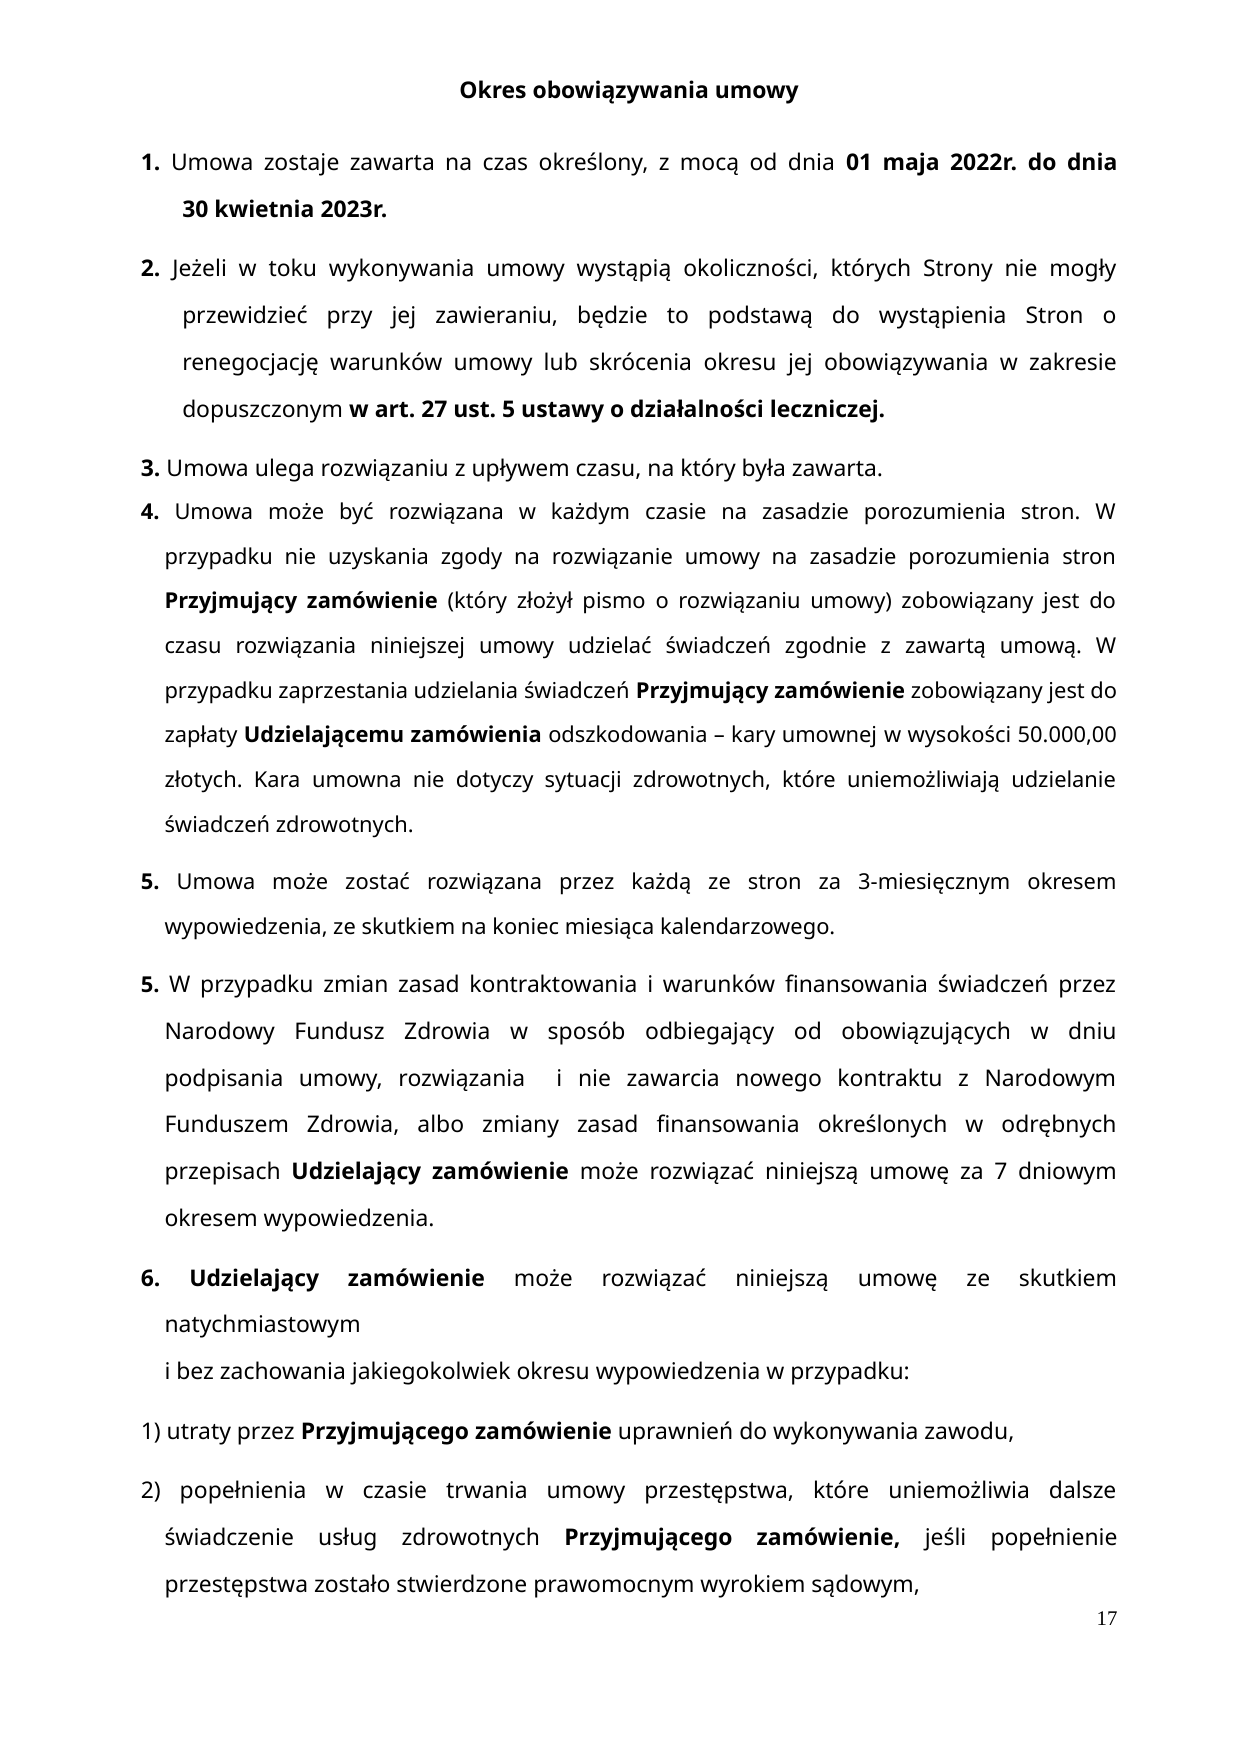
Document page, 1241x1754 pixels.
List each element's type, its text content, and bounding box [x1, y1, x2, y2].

text 1) utraty przez Przyjmującego zamówienie uprawnień do wykonywania zawodu, [141, 1415, 1117, 1446]
text 4. Umowa może być rozwiązana w każdym czasie na zasadzie porozumienia stron. W przypadku nie uzyskania zgody na rozwiązanie umowy na zasadzie porozumienia stron Przyjmujący zamówienie (który złożył pismo o rozwiązaniu umowy) zobowiązany jest do czasu rozwiązania niniejszej umowy udzielać świadczeń zgodnie z zawartą umową. W przypadku zaprzestania udzielania świadczeń Przyjmujący zamówienie zobowiązany jest do zapłaty Udzielającemu zamówienia odszkodowania – kary umownej w wysokości 50.000,00 złotych. Kara umowna nie dotyczy sytuacji zdrowotnych, które uniemożliwiają udzielanie świadczeń zdrowotnych. [141, 496, 1117, 838]
text 3. Umowa ulega rozwiązaniu z upływem czasu, na który była zawarta. [141, 452, 1117, 483]
text 6. Udzielający zamówienie może rozwiązać niniejszą umowę ze skutkiem natychmiastowym i bez zachowania jakiegokolwiek okresu wypowiedzenia w przypadku: [141, 1262, 1117, 1387]
text 5. Umowa może zostać rozwiązana przez każdą ze stron za 3-miesięcznym okresem wypowiedzenia, ze skutkiem na koniec miesiąca kalendarzowego. [141, 866, 1117, 940]
text 1. Umowa zostaje zawarta na czas określony, z mocą od dnia 01 maja 2022r. do dnia 30 kwietnia 2023r. [141, 146, 1117, 224]
text 2) popełnienia w czasie trwania umowy przestępstwa, które uniemożliwia dalsze świadczenie usług zdrowotnych Przyjmującego zamówienie, jeśli popełnienie przestępstwa zostało stwierdzone prawomocnym wyrokiem sądowym, [141, 1474, 1117, 1599]
text Okres obowiązywania umowy [141, 74, 1117, 105]
text 5. W przypadku zmian zasad kontraktowania i warunków finansowania świadczeń przez Narodowy Fundusz Zdrowia w sposób odbiegający od obowiązujących w dniu podpisania umowy, rozwiązania i nie zawarcia nowego kontraktu z Narodowym Funduszem Zdrowia, albo zmiany zasad finansowania określonych w odrębnych przepisach Udzielający zamówienie może rozwiązać niniejszą umowę za 7 dniowym okresem wypowiedzenia. [141, 968, 1117, 1233]
text 2. Jeżeli w toku wykonywania umowy wystąpią okoliczności, których Strony nie mogły przewidzieć przy jej zawieraniu, będzie to podstawą do wystąpienia Stron o renegocjację warunków umowy lub skrócenia okresu jej obowiązywania w zakresie dopuszczonym w art. 27 ust. 5 ustawy o działalności leczniczej. [141, 252, 1117, 424]
